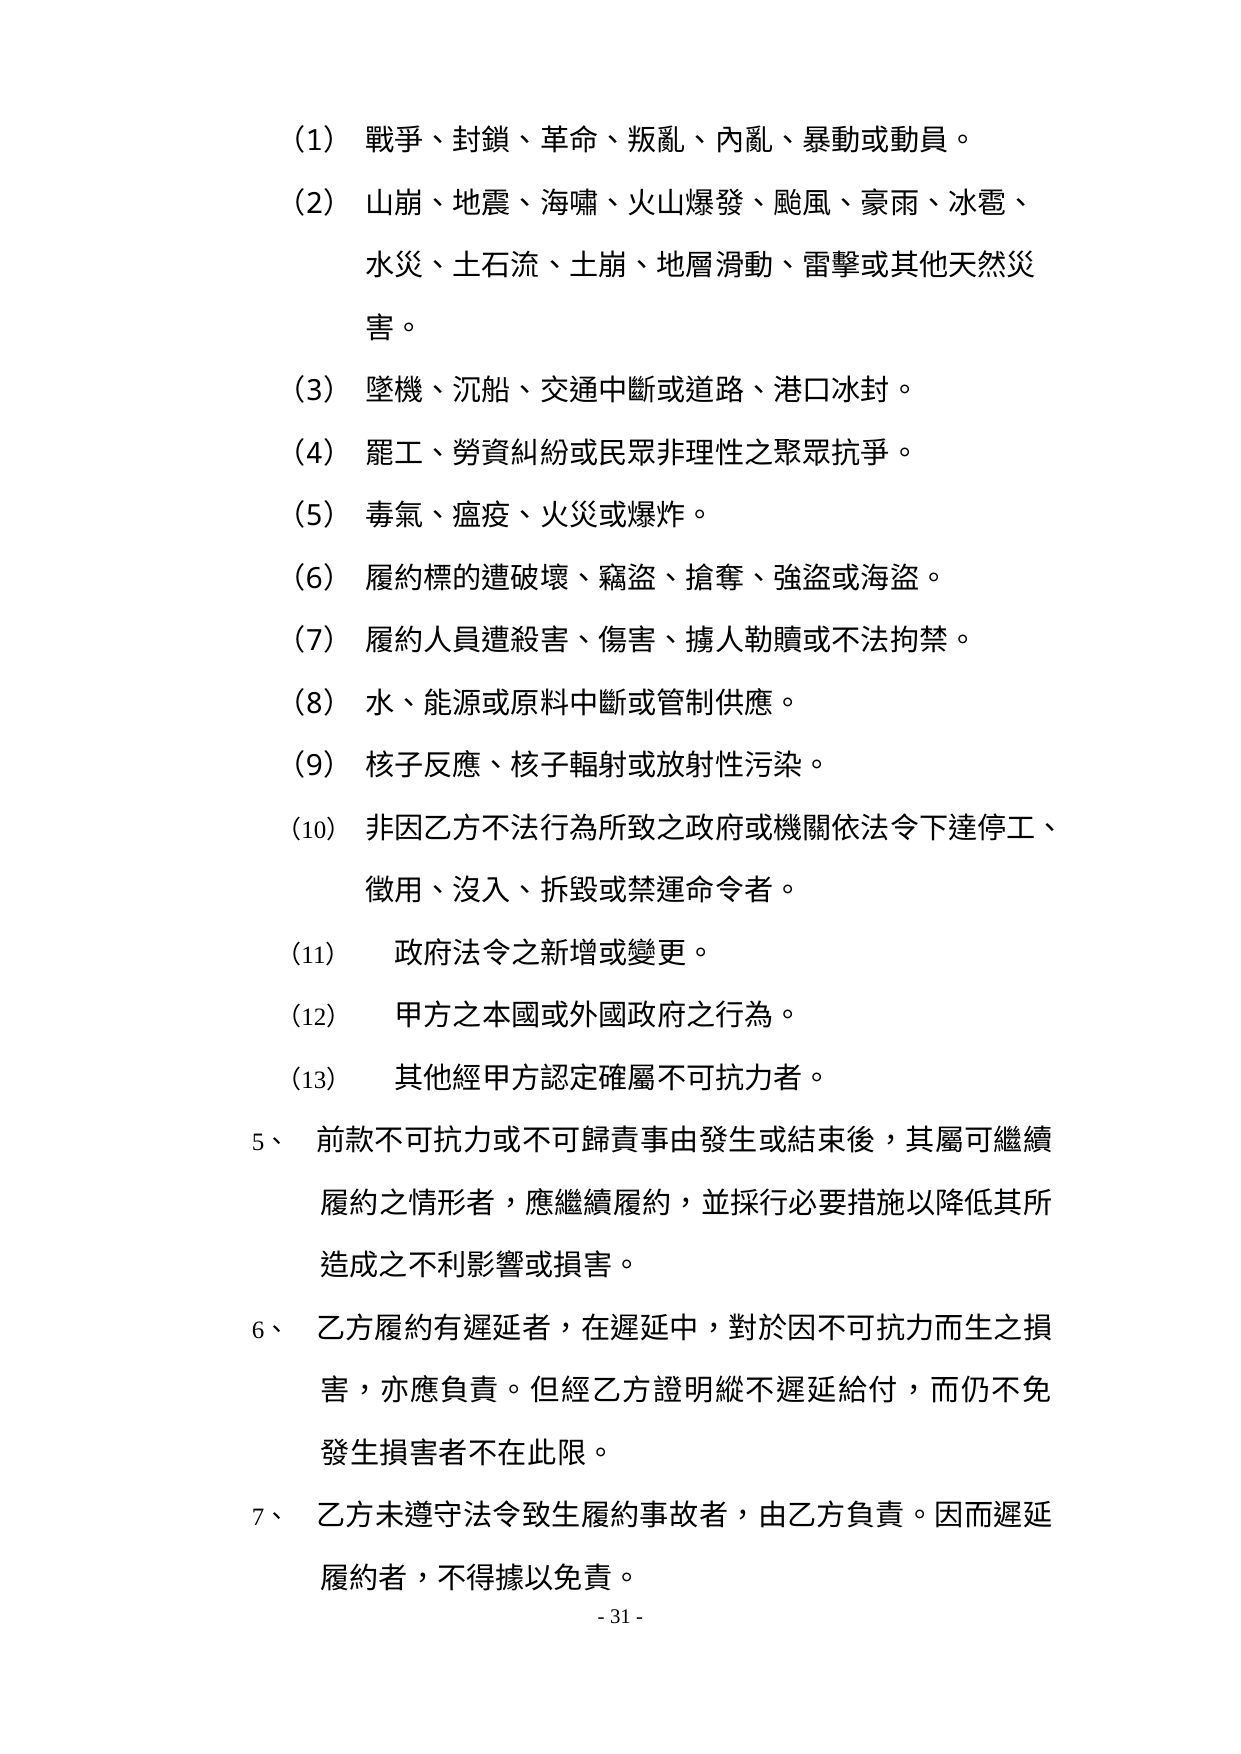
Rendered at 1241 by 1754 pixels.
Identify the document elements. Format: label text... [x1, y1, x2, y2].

list 毒氣、瘟疫、火災或爆炸。 [276, 471, 1053, 534]
list 乙方履約有遲延者，在遲延中，對於因不可抗力而生之損害，亦應負責。但經乙方證明縱不遲延給付，而仍不免發生損害者不在此限。 [252, 1284, 1053, 1471]
list 甲方之本國或外國政府之行為。 [276, 971, 1053, 1034]
list 罷工、勞資糾紛或民眾非理性之聚眾抗爭。 [276, 409, 1053, 471]
list 履約標的遭破壞、竊盜、搶奪、強盜或海盜。 [276, 534, 1053, 596]
list 政府法令之新增或變更。 [276, 909, 1053, 971]
list 乙方未遵守法令致生履約事故者，由乙方負責。因而遲延履約者，不得據以免責。 [252, 1471, 1053, 1596]
list 核子反應、核子輻射或放射性污染。 [276, 721, 1053, 784]
list 墜機、沉船、交通中斷或道路、港口冰封。 [276, 346, 1053, 409]
list 履約人員遭殺害、傷害、擄人勒贖或不法拘禁。 [276, 596, 1053, 659]
list 其他經甲方認定確屬不可抗力者。 [276, 1034, 1053, 1096]
list 水、能源或原料中斷或管制供應。 [276, 659, 1053, 721]
list 非因乙方不法行為所致之政府或機關依法令下達停工、徵用、沒入、拆毀或禁運命令者。 [276, 784, 1053, 909]
list 戰爭、封鎖、革命、叛亂、內亂、暴動或動員。 [276, 96, 1053, 159]
list 山崩、地震、海嘯、火山爆發、颱風、豪雨、冰雹、水災、土石流、土崩、地層滑動、雷擊或其他天然災害。 [276, 159, 1053, 346]
list 前款不可抗力或不可歸責事由發生或結束後，其屬可繼續履約之情形者，應繼續履約，並採行必要措施以降低其所造成之不利影響或損害。 [252, 1096, 1053, 1284]
